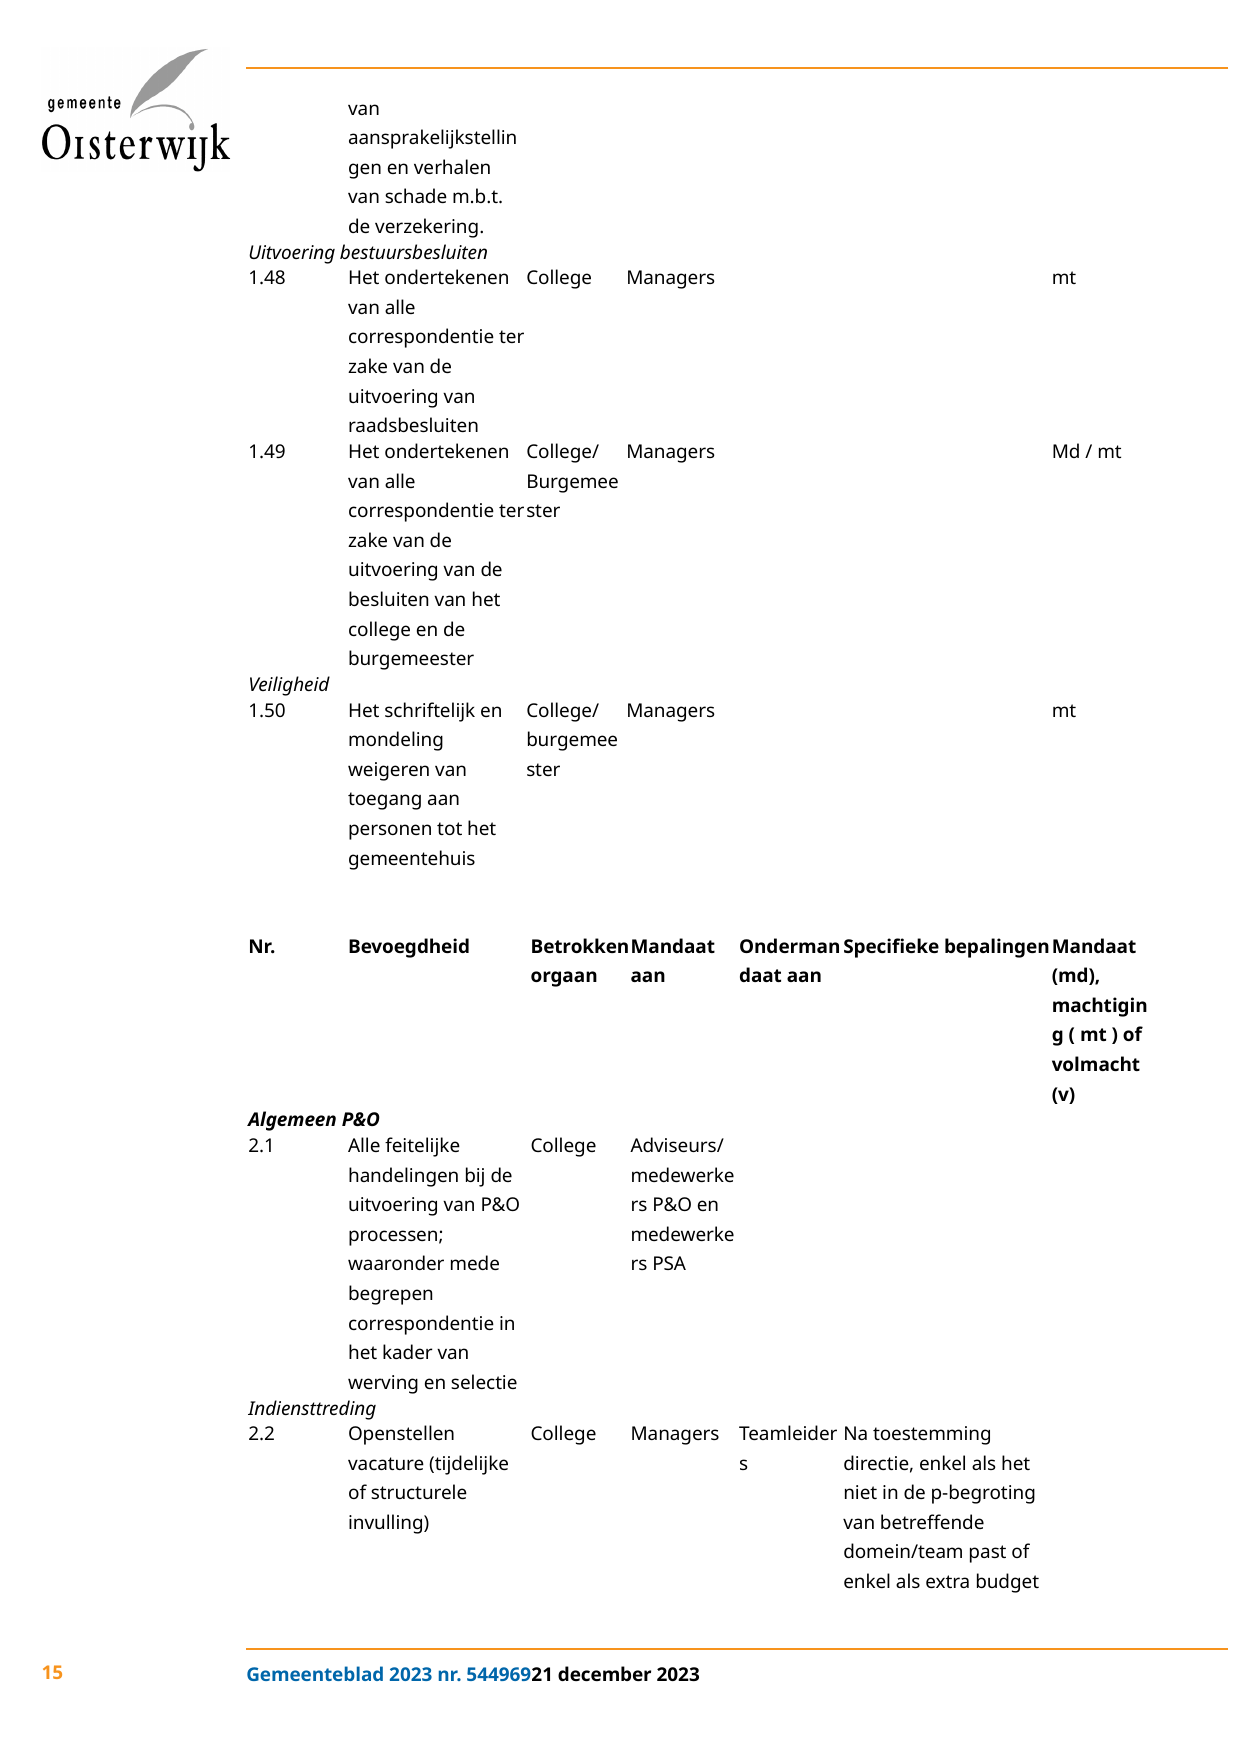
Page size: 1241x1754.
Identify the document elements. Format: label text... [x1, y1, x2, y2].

table_cell Managers [626, 697, 739, 870]
table_cell 2.1 [248, 1132, 348, 1395]
table_cell Openstellen vacature (tijdelijke of structurele invulling) [348, 1420, 530, 1594]
table_cell [843, 265, 1052, 438]
table_cell [739, 438, 843, 671]
table_cell [1052, 239, 1152, 264]
table_cell [1052, 1395, 1152, 1420]
table_cell Uitvoering bestuursbesluiten [248, 239, 1052, 264]
table_cell [739, 265, 843, 438]
table_cell 1.48 [248, 265, 348, 438]
table_cell [739, 1132, 843, 1395]
table_cell [739, 697, 843, 870]
table_cell 2.2 [248, 1420, 348, 1594]
table_cell Het schriftelijk en mondeling weigeren van toegang aan personen tot het gemeentehuis [348, 697, 526, 870]
table_cell Managers [626, 438, 739, 671]
table_cell [843, 1132, 1052, 1395]
table_cell 1.50 [248, 697, 348, 870]
table_cell [1052, 1107, 1152, 1132]
table_cell Teamleiders [739, 1420, 843, 1594]
table_header Mandaat aan [630, 933, 739, 1107]
table_cell College [530, 1132, 630, 1395]
table_header Mandaat (md), machtiging ( mt ) of volmacht (v) [1052, 933, 1152, 1107]
table_cell Indiensttreding [248, 1395, 1052, 1420]
table_cell College/Burgemeester [526, 438, 626, 671]
table_cell [1052, 1132, 1152, 1395]
table_cell College [530, 1420, 630, 1594]
table_cell [739, 95, 843, 239]
picture [41, 47, 231, 172]
table_cell [248, 95, 348, 239]
table_cell [843, 438, 1052, 671]
table_cell [526, 95, 626, 239]
table_cell Het ondertekenen van alle correspondentie ter zake van de uitvoering van de besluiten van het college en de burgemeester [348, 438, 526, 671]
table_cell Algemeen P&O [248, 1107, 1052, 1132]
table_header Nr. [248, 933, 348, 1107]
table_cell [843, 95, 1052, 239]
table_cell Het ondertekenen van alle correspondentie ter zake van de uitvoering van raadsbesluiten [348, 265, 526, 438]
table_cell [1052, 1420, 1152, 1594]
table_header Ondermandaat aan [739, 933, 843, 1107]
table_cell mt [1052, 697, 1152, 870]
table_header Specifieke bepalingen [843, 933, 1052, 1107]
table_cell [1052, 95, 1152, 239]
table_cell Na toestemming directie, enkel als het niet in de p-begroting van betreffende domein/team past of enkel als extra budget [843, 1420, 1052, 1594]
table_cell van aansprakelijkstellingen en verhalen van schade m.b.t. de verzekering. [348, 95, 526, 239]
table_cell Adviseurs/medewerkers P&O en medewerkers PSA [630, 1132, 739, 1395]
table_cell Veiligheid [248, 671, 1052, 697]
table_cell Managers [630, 1420, 739, 1594]
table_header Bevoegdheid [348, 933, 530, 1107]
table_cell College/burgemeester [526, 697, 626, 870]
table_cell Md / mt [1052, 438, 1152, 671]
table_cell mt [1052, 265, 1152, 438]
table_cell [1052, 671, 1152, 697]
table_cell College [526, 265, 626, 438]
table_header Betrokken orgaan [530, 933, 630, 1107]
table_cell [843, 697, 1052, 870]
table_cell 1.49 [248, 438, 348, 671]
table_cell [626, 95, 739, 239]
table_cell Managers [626, 265, 739, 438]
table_cell Alle feitelijke handelingen bij de uitvoering van P&O processen; waaronder mede begrepen correspondentie in het kader van werving en selectie [348, 1132, 530, 1395]
